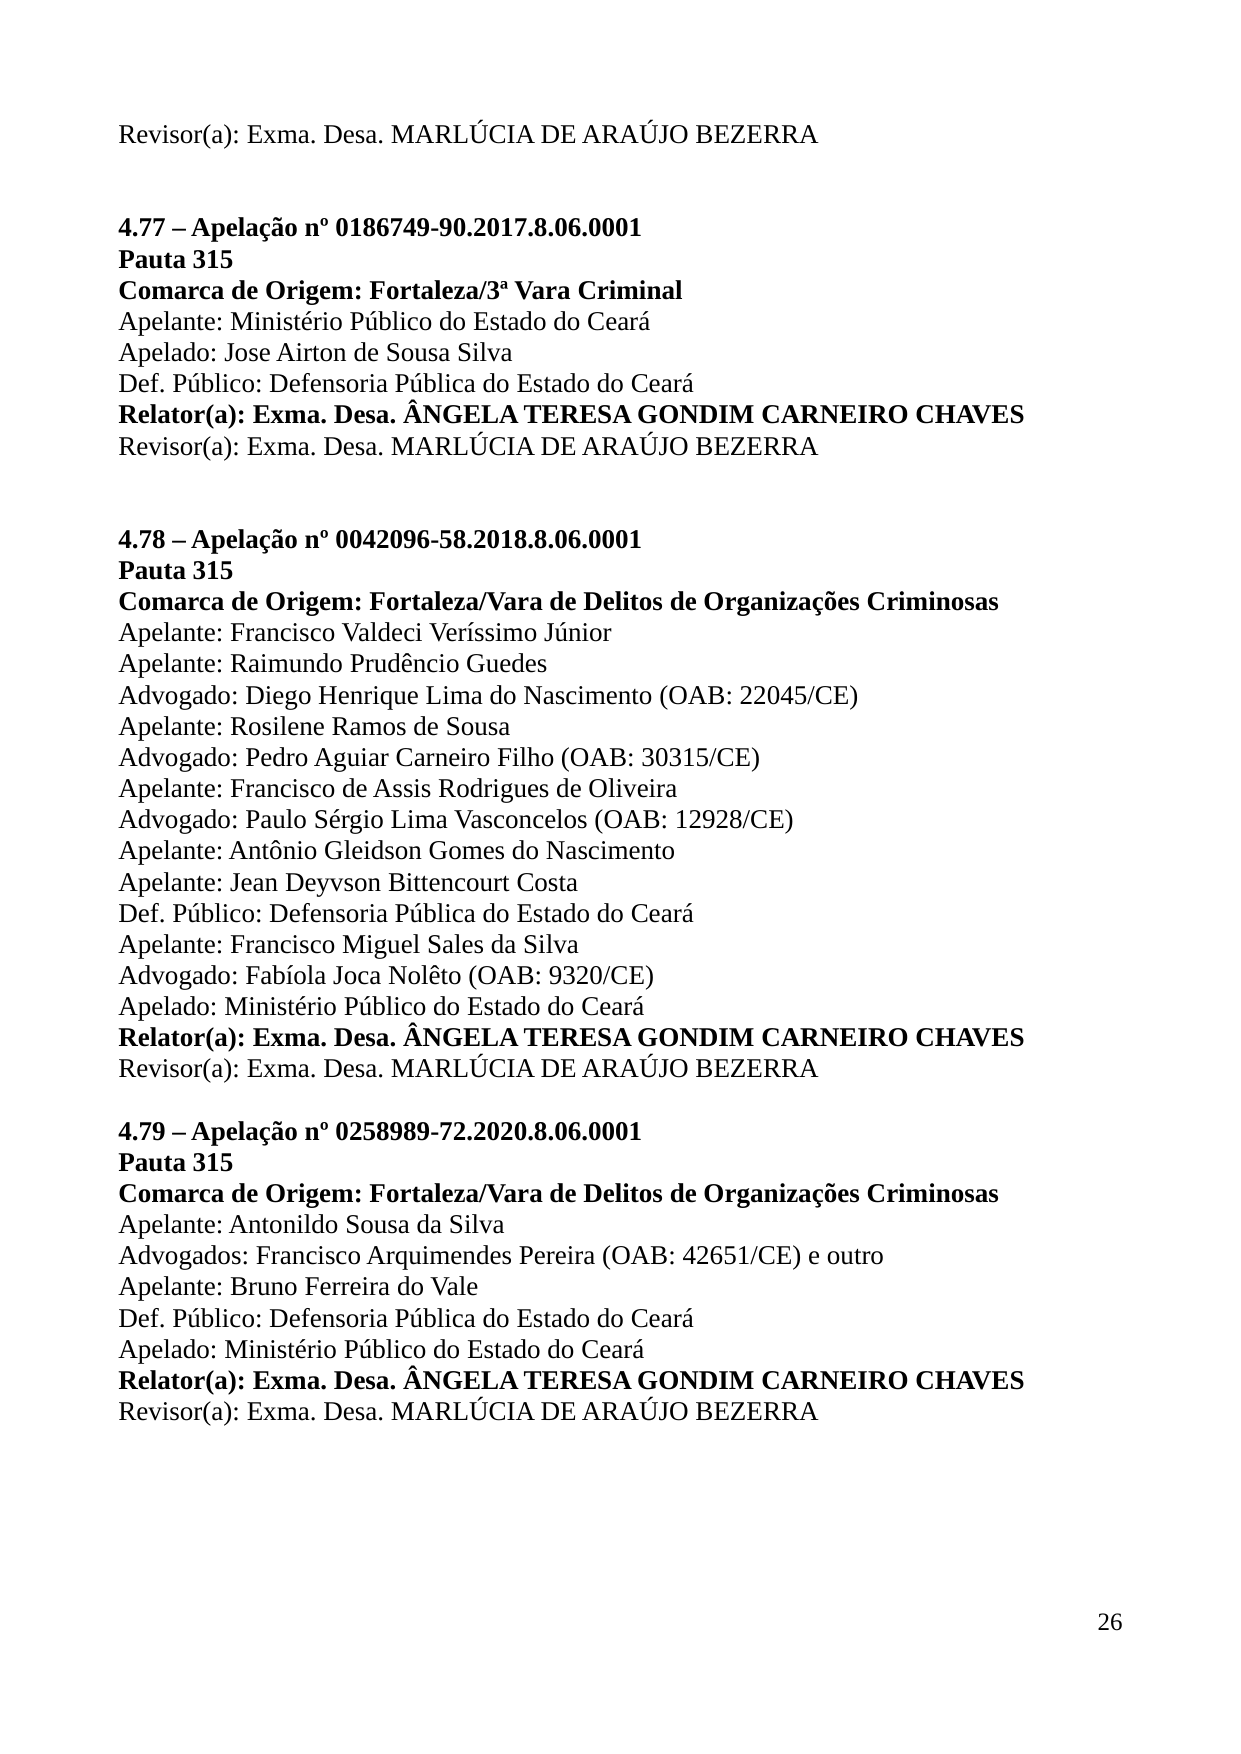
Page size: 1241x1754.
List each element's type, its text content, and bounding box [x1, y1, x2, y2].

text Relator(a): Exma. Desa. ÂNGELA TERESA GONDIM CARNEIRO CHAVES [118, 1021, 1122, 1052]
text Advogados: Francisco Arquimendes Pereira (OAB: 42651/CE) e outro [118, 1239, 1122, 1271]
text Apelante: Jean Deyvson Bittencourt Costa [118, 866, 1122, 897]
text 4.77 – Apelação nº 0186749-90.2017.8.06.0001 [118, 212, 1122, 243]
text Advogado: Fabíola Joca Nolêto (OAB: 9320/CE) [118, 959, 1122, 990]
text Revisor(a): Exma. Desa. MARLÚCIA DE ARAÚJO BEZERRA [118, 118, 1122, 149]
text Pauta 315 [118, 1146, 1122, 1177]
text Pauta 315 [118, 243, 1122, 274]
text Apelado: Ministério Público do Estado do Ceará [118, 1333, 1122, 1364]
text Apelante: Ministério Público do Estado do Ceará [118, 305, 1122, 336]
text Apelante: Antonildo Sousa da Silva [118, 1208, 1122, 1239]
text Apelante: Bruno Ferreira do Vale [118, 1271, 1122, 1302]
text Apelante: Francisco Valdeci Veríssimo Júnior [118, 616, 1122, 648]
text Revisor(a): Exma. Desa. MARLÚCIA DE ARAÚJO BEZERRA [118, 1395, 1122, 1426]
text 4.79 – Apelação nº 0258989-72.2020.8.06.0001 [118, 1115, 1122, 1146]
text Relator(a): Exma. Desa. ÂNGELA TERESA GONDIM CARNEIRO CHAVES [118, 1364, 1122, 1395]
text Apelante: Raimundo Prudêncio Guedes [118, 648, 1122, 679]
text Apelante: Francisco de Assis Rodrigues de Oliveira [118, 772, 1122, 803]
text Comarca de Origem: Fortaleza/3ª Vara Criminal [118, 274, 1122, 305]
text Comarca de Origem: Fortaleza/Vara de Delitos de Organizações Criminosas [118, 585, 1122, 616]
text Pauta 315 [118, 554, 1122, 585]
text Relator(a): Exma. Desa. ÂNGELA TERESA GONDIM CARNEIRO CHAVES [118, 398, 1122, 429]
text Apelado: Jose Airton de Sousa Silva [118, 336, 1122, 367]
text Apelante: Rosilene Ramos de Sousa [118, 710, 1122, 741]
text Def. Público: Defensoria Pública do Estado do Ceará [118, 367, 1122, 398]
text Def. Público: Defensoria Pública do Estado do Ceará [118, 897, 1122, 928]
text 4.78 – Apelação nº 0042096-58.2018.8.06.0001 [118, 523, 1122, 554]
text Revisor(a): Exma. Desa. MARLÚCIA DE ARAÚJO BEZERRA [118, 429, 1122, 461]
text Apelante: Francisco Miguel Sales da Silva [118, 928, 1122, 959]
text Apelado: Ministério Público do Estado do Ceará [118, 990, 1122, 1021]
text Advogado: Diego Henrique Lima do Nascimento (OAB: 22045/CE) [118, 679, 1122, 710]
text Advogado: Paulo Sérgio Lima Vasconcelos (OAB: 12928/CE) [118, 803, 1122, 834]
text Apelante: Antônio Gleidson Gomes do Nascimento [118, 834, 1122, 866]
text Comarca de Origem: Fortaleza/Vara de Delitos de Organizações Criminosas [118, 1177, 1122, 1208]
text Advogado: Pedro Aguiar Carneiro Filho (OAB: 30315/CE) [118, 741, 1122, 772]
text Def. Público: Defensoria Pública do Estado do Ceará [118, 1302, 1122, 1333]
text Revisor(a): Exma. Desa. MARLÚCIA DE ARAÚJO BEZERRA [118, 1052, 1122, 1084]
